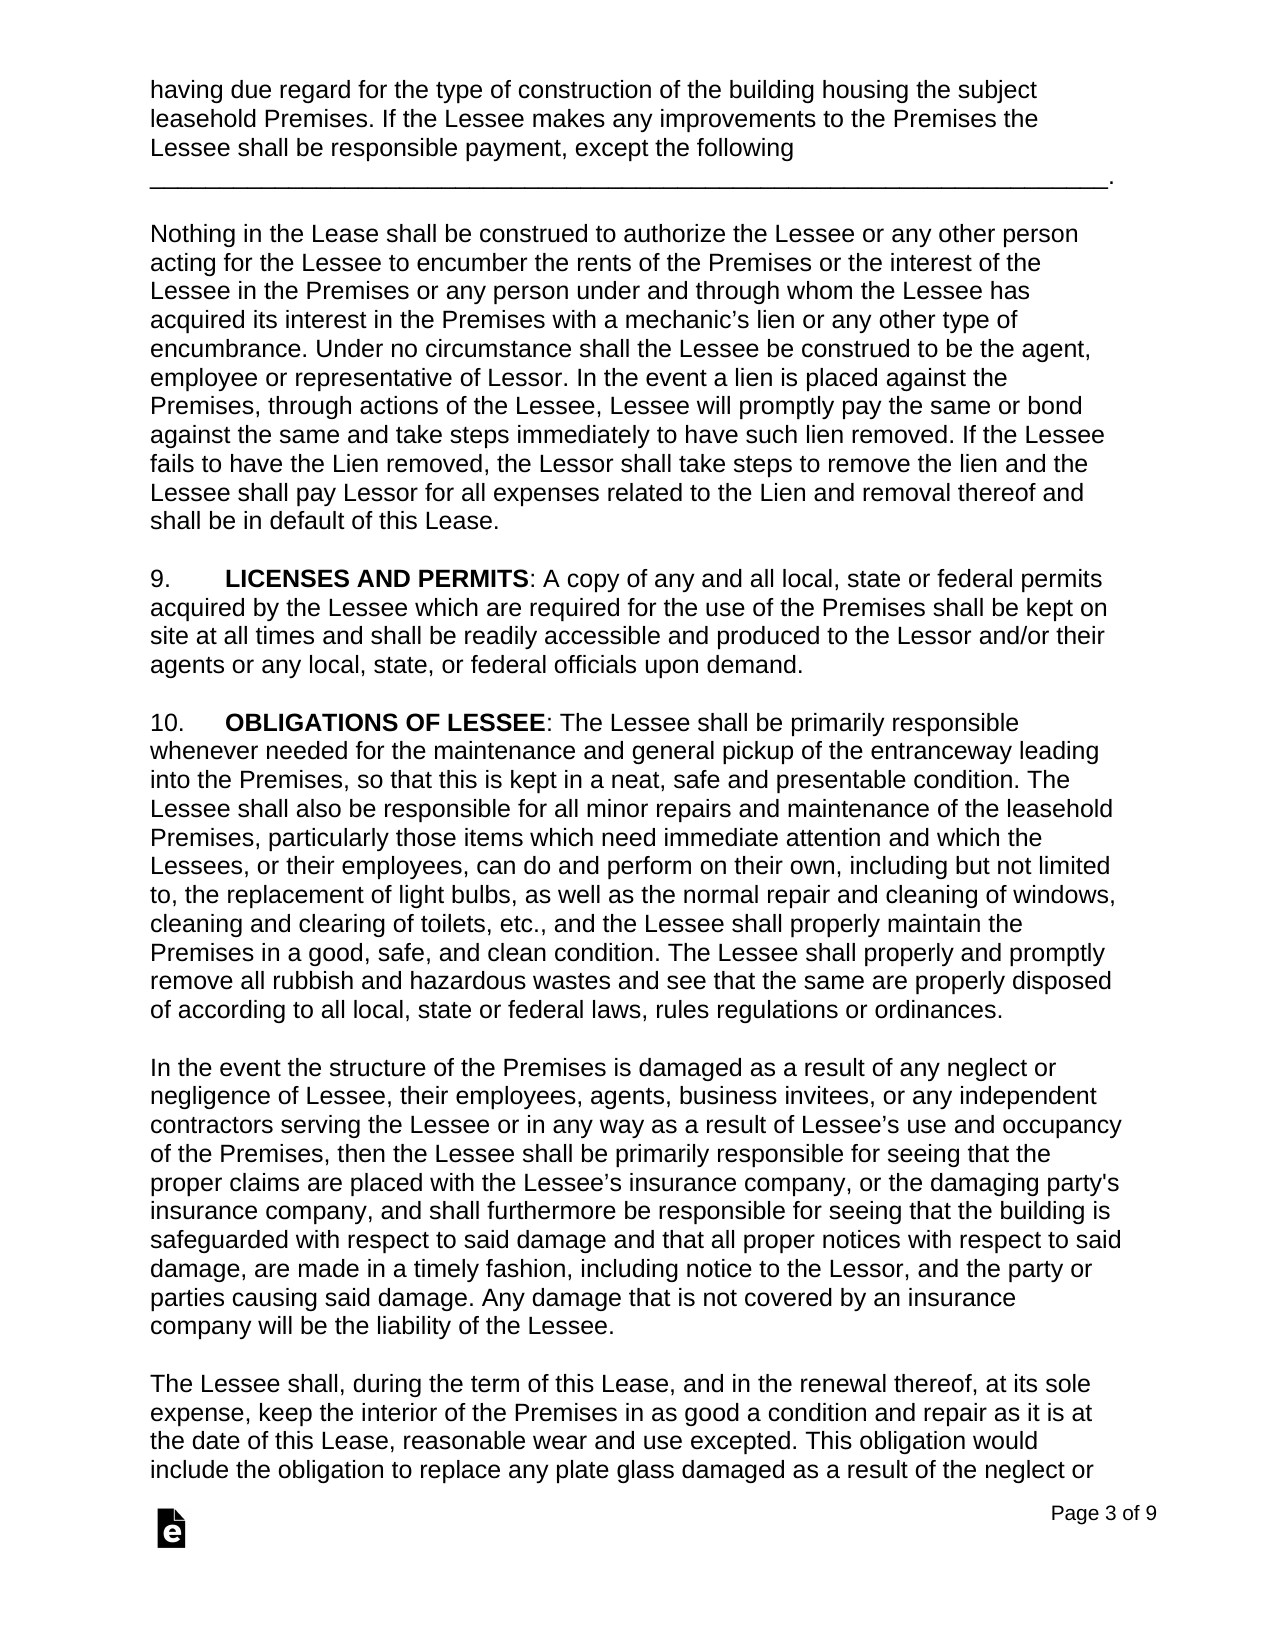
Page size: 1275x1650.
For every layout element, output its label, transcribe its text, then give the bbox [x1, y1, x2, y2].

text The Lessee shall, during the term of this Lease, and in the renewal thereof, at its sole expense, keep the interior of the Premises in as good a condition and repair as it is at the date of this Lease, reasonable wear and use excepted. This obligation would include the obligation to replace any plate glass damaged as a result of the neglect or [150, 1369, 1125, 1484]
text having due regard for the type of construction of the building housing the subject leasehold Premises. If the Lessee makes any improvements to the Premises the Lessee shall be responsible payment, except the following _____________________________________________________________________. [150, 75, 1125, 190]
text 9. LICENSES AND PERMITS: A copy of any and all local, state or federal permits acquired by the Lessee which are required for the use of the Premises shall be kept on site at all times and shall be readily accessible and produced to the Lessor and/or their agents or any local, state, or federal officials upon demand. [150, 564, 1125, 679]
text 10. OBLIGATIONS OF LESSEE: The Lessee shall be primarily responsible whenever needed for the maintenance and general pickup of the entranceway leading into the Premises, so that this is kept in a neat, safe and presentable condition. The Lessee shall also be responsible for all minor repairs and maintenance of the leasehold Premises, particularly those items which need immediate attention and which the Lessees, or their employees, can do and perform on their own, including but not limited to, the replacement of light bulbs, as well as the normal repair and cleaning of windows, cleaning and clearing of toilets, etc., and the Lessee shall properly maintain the Premises in a good, safe, and clean condition. The Lessee shall properly and promptly remove all rubbish and hazardous wastes and see that the same are properly disposed of according to all local, state or federal laws, rules regulations or ordinances. [150, 707, 1125, 1024]
text Nothing in the Lease shall be construed to authorize the Lessee or any other person acting for the Lessee to encumber the rents of the Premises or the interest of the Lessee in the Premises or any person under and through whom the Lessee has acquired its interest in the Premises with a mechanic’s lien or any other type of encumbrance. Under no circumstance shall the Lessee be construed to be the agent, employee or representative of Lessor. In the event a lien is placed against the Premises, through actions of the Lessee, Lessee will promptly pay the same or bond against the same and take steps immediately to have such lien removed. If the Lessee fails to have the Lien removed, the Lessor shall take steps to remove the lien and the Lessee shall pay Lessor for all expenses related to the Lien and removal thereof and shall be in default of this Lease. [150, 219, 1125, 535]
text In the event the structure of the Premises is damaged as a result of any neglect or negligence of Lessee, their employees, agents, business invitees, or any independent contractors serving the Lessee or in any way as a result of Lessee’s use and occupancy of the Premises, then the Lessee shall be primarily responsible for seeing that the proper claims are placed with the Lessee’s insurance company, or the damaging party's insurance company, and shall furthermore be responsible for seeing that the building is safeguarded with respect to said damage and that all proper notices with respect to said damage, are made in a timely fashion, including notice to the Lessor, and the party or parties causing said damage. Any damage that is not covered by an insurance company will be the liability of the Lessee. [150, 1052, 1125, 1340]
